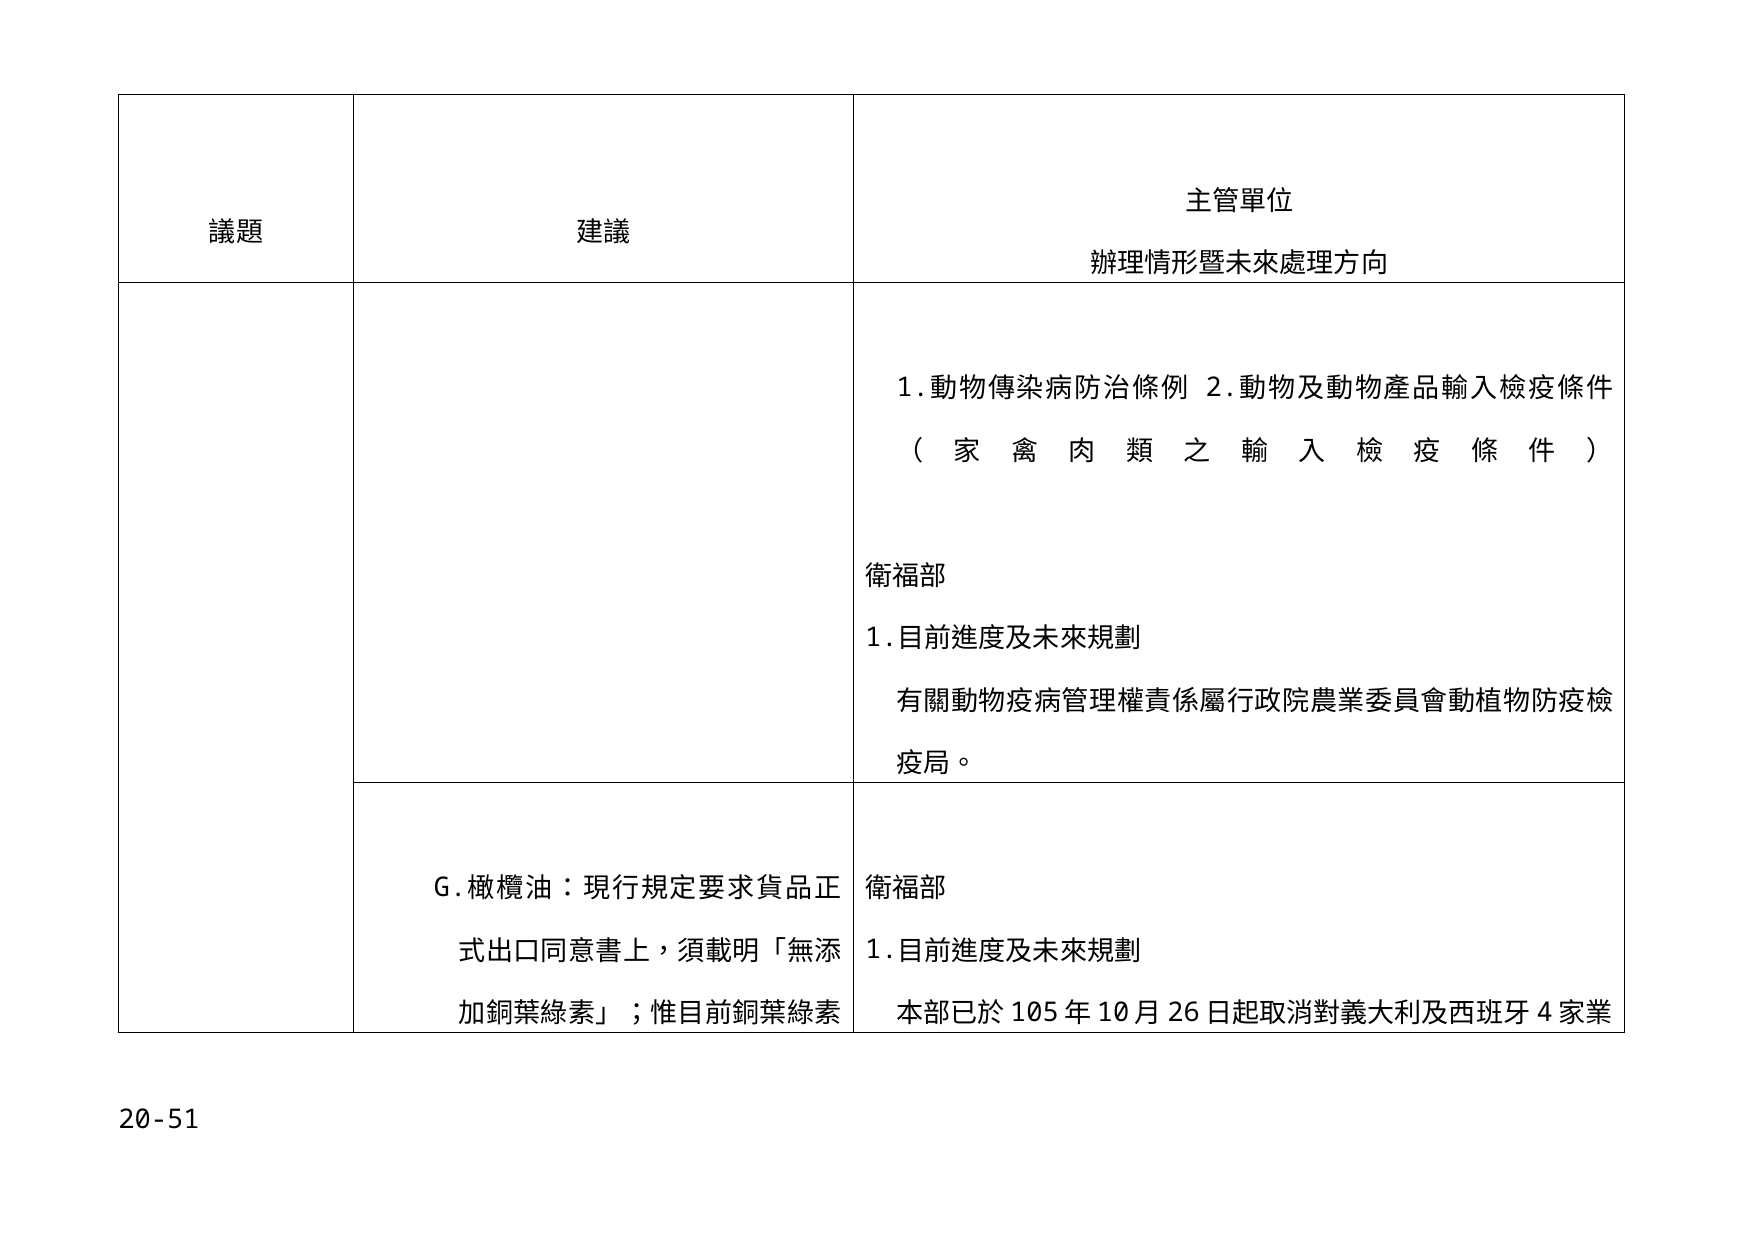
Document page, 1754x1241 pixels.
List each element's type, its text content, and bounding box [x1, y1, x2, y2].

table_cell 1.動物傳染病防治條例 2.動物及動物產品輸入檢疫條件（家禽肉類之輸入檢疫條件） 衛福部 1.目前進度及未來規劃 有關動物疫病管理權責係屬行政院農業委員會動植物防疫檢疫局。 [854, 283, 1624, 782]
table_cell [119, 283, 353, 1032]
table_cell [354, 283, 853, 782]
table_cell G.橄欖油：現行規定要求貨品正式出口同意書上，須載明「無添加銅葉綠素」；惟目前銅葉綠素 [354, 783, 853, 1032]
table_header 主管單位 辦理情形暨未來處理方向 [854, 95, 1624, 282]
table_cell 衛福部 1.目前進度及未來規劃 本部已於105年10月26日起取消對義大利及西班牙4家業 [854, 783, 1624, 1032]
table_header 建議 [354, 95, 853, 282]
table_header 議題 [119, 95, 353, 282]
